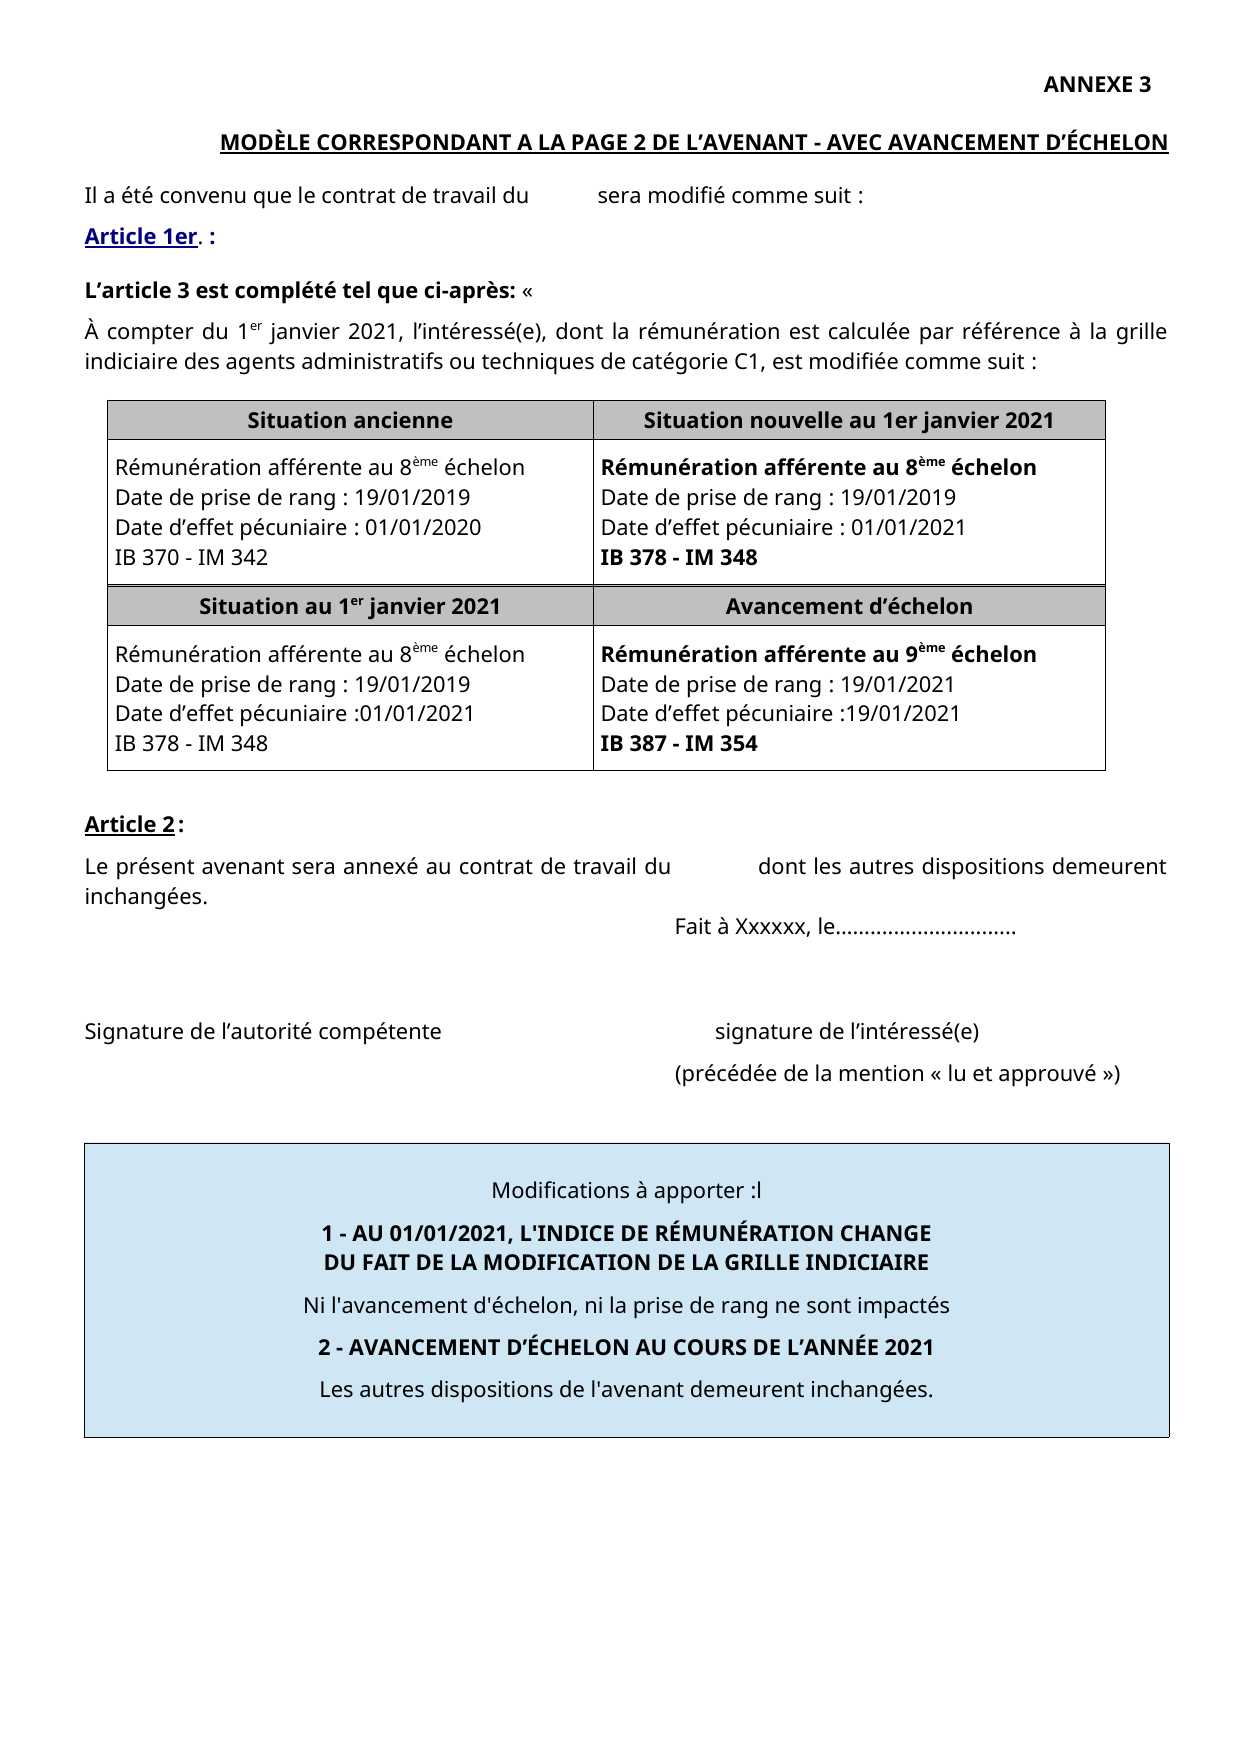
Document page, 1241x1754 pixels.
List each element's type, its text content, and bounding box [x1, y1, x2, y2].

text 1 - AU 01/01/2021, L'INDICE DE RÉMUNÉRATION CHANGE DU FAIT DE LA MODIFICATION DE LA GRILLE INDICIAIRE [85, 1214, 1169, 1277]
text Fait à Xxxxxx, le……......................... [601, 911, 1169, 941]
table_cell Rémunération afférente au 8ème échelon Date de prise de rang : 19/01/2019 Date d’effet pécuniaire : 01/01/2021 IB 378 - IM 348 [594, 440, 1105, 584]
table_cell Avancement d’échelon [594, 587, 1105, 625]
table_cell » [1106, 625, 1117, 770]
table_cell Rémunération afférente au 8ème échelon Date de prise de rang : 19/01/2019 Date d’effet pécuniaire :01/01/2021 IB 378 - IM 348 [108, 626, 593, 770]
table_header [1106, 400, 1117, 439]
text Article 1er. : [84, 223, 1169, 250]
table_cell Rémunération afférente au 9ème échelon Date de prise de rang : 19/01/2021 Date d’effet pécuniaire :19/01/2021 IB 387 - IM 354 [594, 626, 1105, 770]
text À compter du 1er janvier 2021, l’intéressé(e), dont la rémunération est calculée par référence à la grille indiciaire des agents administratifs ou techniques de catégorie C1, est modifiée comme suit : [84, 316, 1169, 376]
text Signature de l’autorité compétente signature de l’intéressé(e) [84, 1016, 1169, 1045]
text Ni l'avancement d'échelon, ni la prise de rang ne sont impactés [85, 1287, 1169, 1319]
text MODÈLE CORRESPONDANT A LA PAGE 2 DE L’AVENANT - AVEC AVANCEMENT D’ÉCHELON [84, 128, 1169, 156]
table_cell Situation au 1er janvier 2021 [108, 587, 593, 625]
table_cell [1106, 584, 1117, 625]
text Modifications à apporter :l [85, 1144, 1169, 1205]
text Il a été convenu que le contrat de travail du sera modifié comme suit : [84, 181, 1169, 210]
text Le présent avenant sera annexé au contrat de travail du dont les autres dispositions demeurent inchangées. [84, 851, 1169, 911]
text (précédée de la mention « lu et approuvé ») [84, 1058, 1169, 1088]
text Article 2 : [84, 809, 1169, 839]
table_header Situation ancienne [108, 401, 593, 439]
table_cell [1106, 439, 1117, 584]
text Les autres dispositions de l'avenant demeurent inchangées. [85, 1371, 1169, 1437]
table_header Situation nouvelle au 1er janvier 2021 [594, 401, 1105, 439]
table_cell Rémunération afférente au 8ème échelon Date de prise de rang : 19/01/2019 Date d’effet pécuniaire : 01/01/2020 IB 370 - IM 342 [108, 440, 593, 584]
text 2 - AVANCEMENT D’ÉCHELON AU COURS DE L’ANNÉE 2021 [85, 1329, 1169, 1362]
text L’article 3 est complété tel que ci-après: « [84, 275, 1169, 304]
